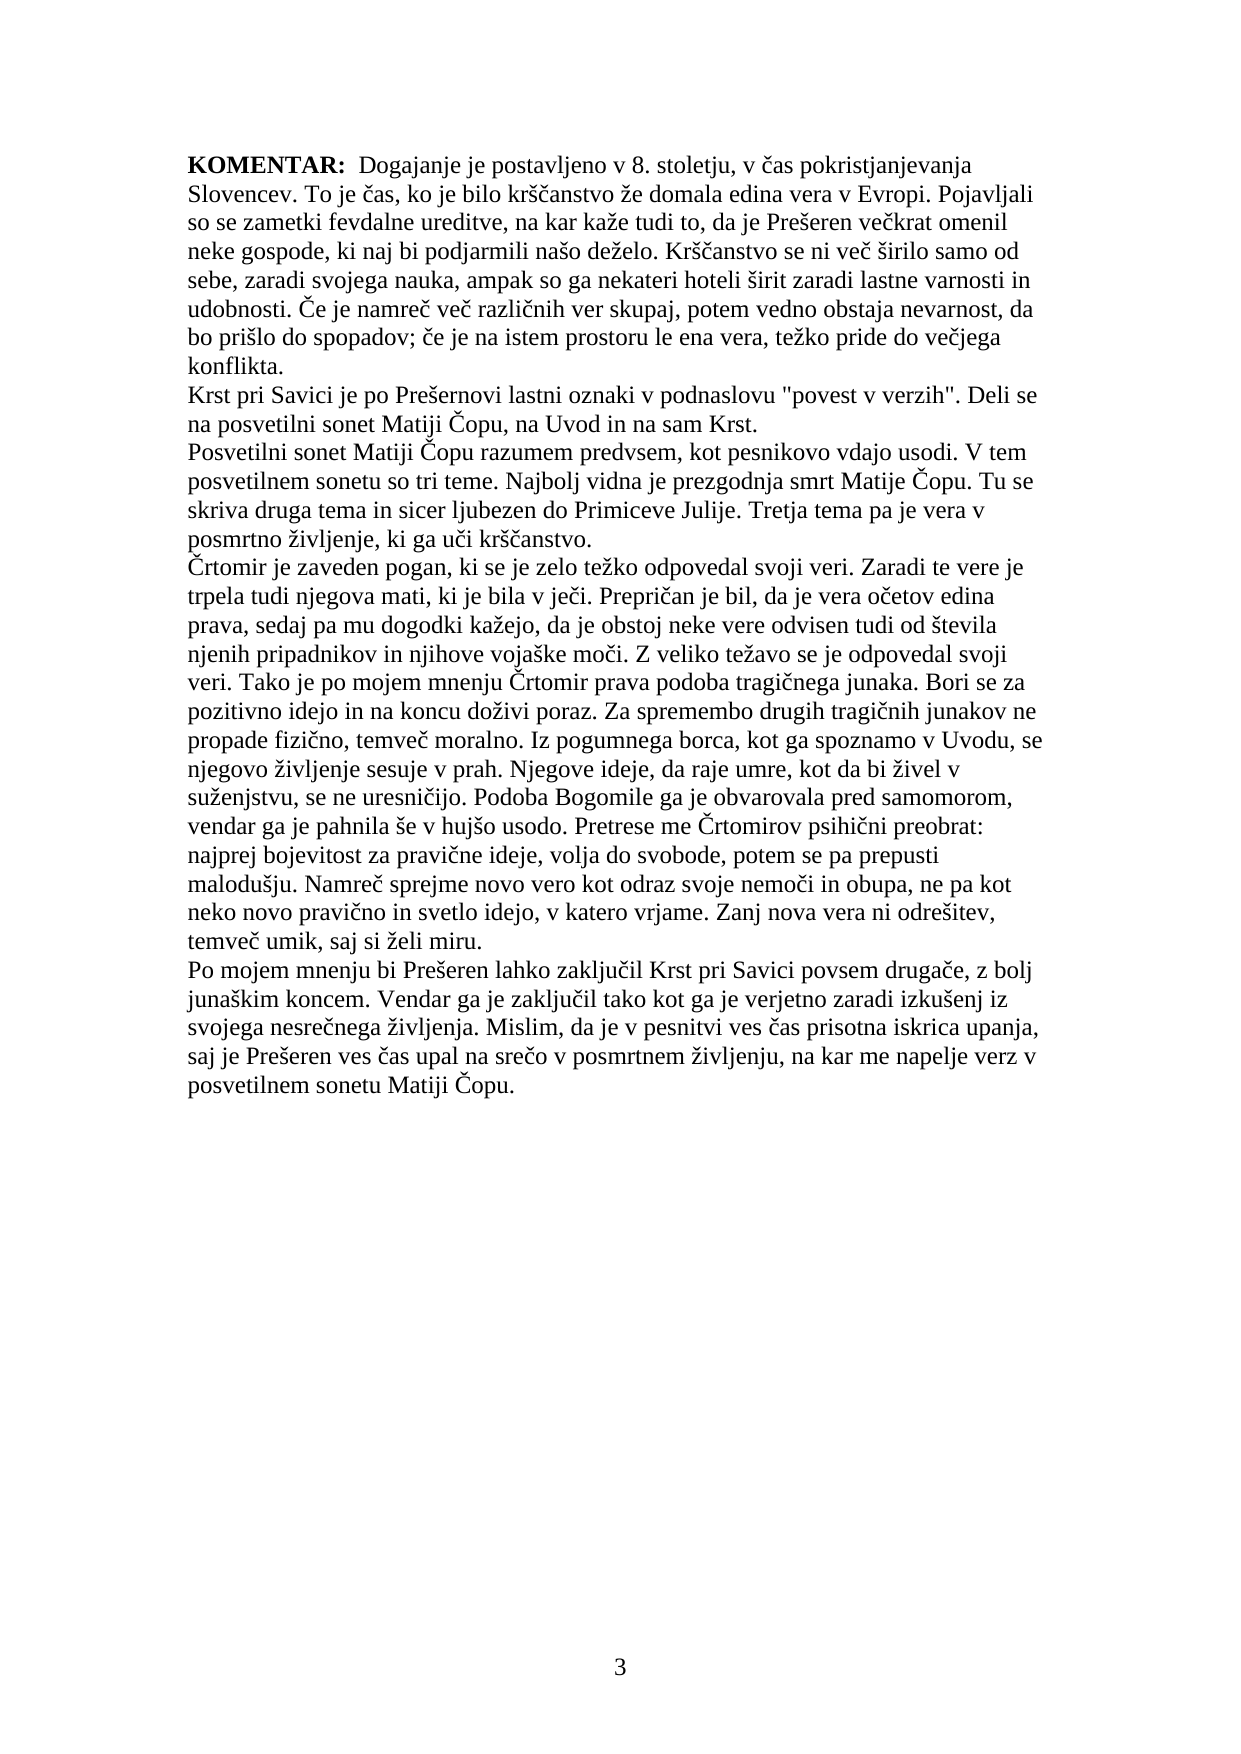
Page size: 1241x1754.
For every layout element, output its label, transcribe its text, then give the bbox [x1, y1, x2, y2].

text Krst pri Savici je po Prešernovi lastni oznaki v podnaslovu "povest v verzih". Deli se na posvetilni sonet Matiji Čopu, na Uvod in na sam Krst. [187, 380, 1053, 437]
text Črtomir je zaveden pogan, ki se je zelo težko odpovedal svoji veri. Zaradi te vere je trpela tudi njegova mati, ki je bila v ječi. Prepričan je bil, da je vera očetov edina prava, sedaj pa mu dogodki kažejo, da je obstoj neke vere odvisen tudi od števila njenih pripadnikov in njihove vojaške moči. Z veliko težavo se je odpovedal svoji veri. Tako je po mojem mnenju Črtomir prava podoba tragičnega junaka. Bori se za pozitivno idejo in na koncu doživi poraz. Za spremembo drugih tragičnih junakov ne propade fizično, temveč moralno. Iz pogumnega borca, kot ga spoznamo v Uvodu, se njegovo življenje sesuje v prah. Njegove ideje, da raje umre, kot da bi živel v suženjstvu, se ne uresničijo. Podoba Bogomile ga je obvarovala pred samomorom, vendar ga je pahnila še v hujšo usodo. Pretrese me Črtomirov psihični preobrat: najprej bojevitost za pravične ideje, volja do svobode, potem se pa prepusti malodušju. Namreč sprejme novo vero kot odraz svoje nemoči in obupa, ne pa kot neko novo pravično in svetlo idejo, v katero vrjame. Zanj nova vera ni odrešitev, temveč umik, saj si želi miru. [187, 552, 1053, 955]
text Po mojem mnenju bi Prešeren lahko zaključil Krst pri Savici povsem drugače, z bolj junaškim koncem. Vendar ga je zaključil tako kot ga je verjetno zaradi izkušenj iz svojega nesrečnega življenja. Mislim, da je v pesnitvi ves čas prisotna iskrica upanja, saj je Prešeren ves čas upal na srečo v posmrtnem življenju, na kar me napelje verz v posvetilnem sonetu Matiji Čopu. [187, 955, 1053, 1099]
text Posvetilni sonet Matiji Čopu razumem predvsem, kot pesnikovo vdajo usodi. V tem posvetilnem sonetu so tri teme. Najbolj vidna je prezgodnja smrt Matije Čopu. Tu se skriva druga tema in sicer ljubezen do Primiceve Julije. Tretja tema pa je vera v posmrtno življenje, ki ga uči krščanstvo. [187, 437, 1053, 552]
text KOMENTAR: Dogajanje je postavljeno v 8. stoletju, v čas pokristjanjevanja Slovencev. To je čas, ko je bilo krščanstvo že domala edina vera v Evropi. Pojavljali so se zametki fevdalne ureditve, na kar kaže tudi to, da je Prešeren večkrat omenil neke gospode, ki naj bi podjarmili našo deželo. Krščanstvo se ni več širilo samo od sebe, zaradi svojega nauka, ampak so ga nekateri hoteli širit zaradi lastne varnosti in udobnosti. Če je namreč več različnih ver skupaj, potem vedno obstaja nevarnost, da bo prišlo do spopadov; če je na istem prostoru le ena vera, težko pride do večjega konflikta. [187, 150, 1053, 380]
